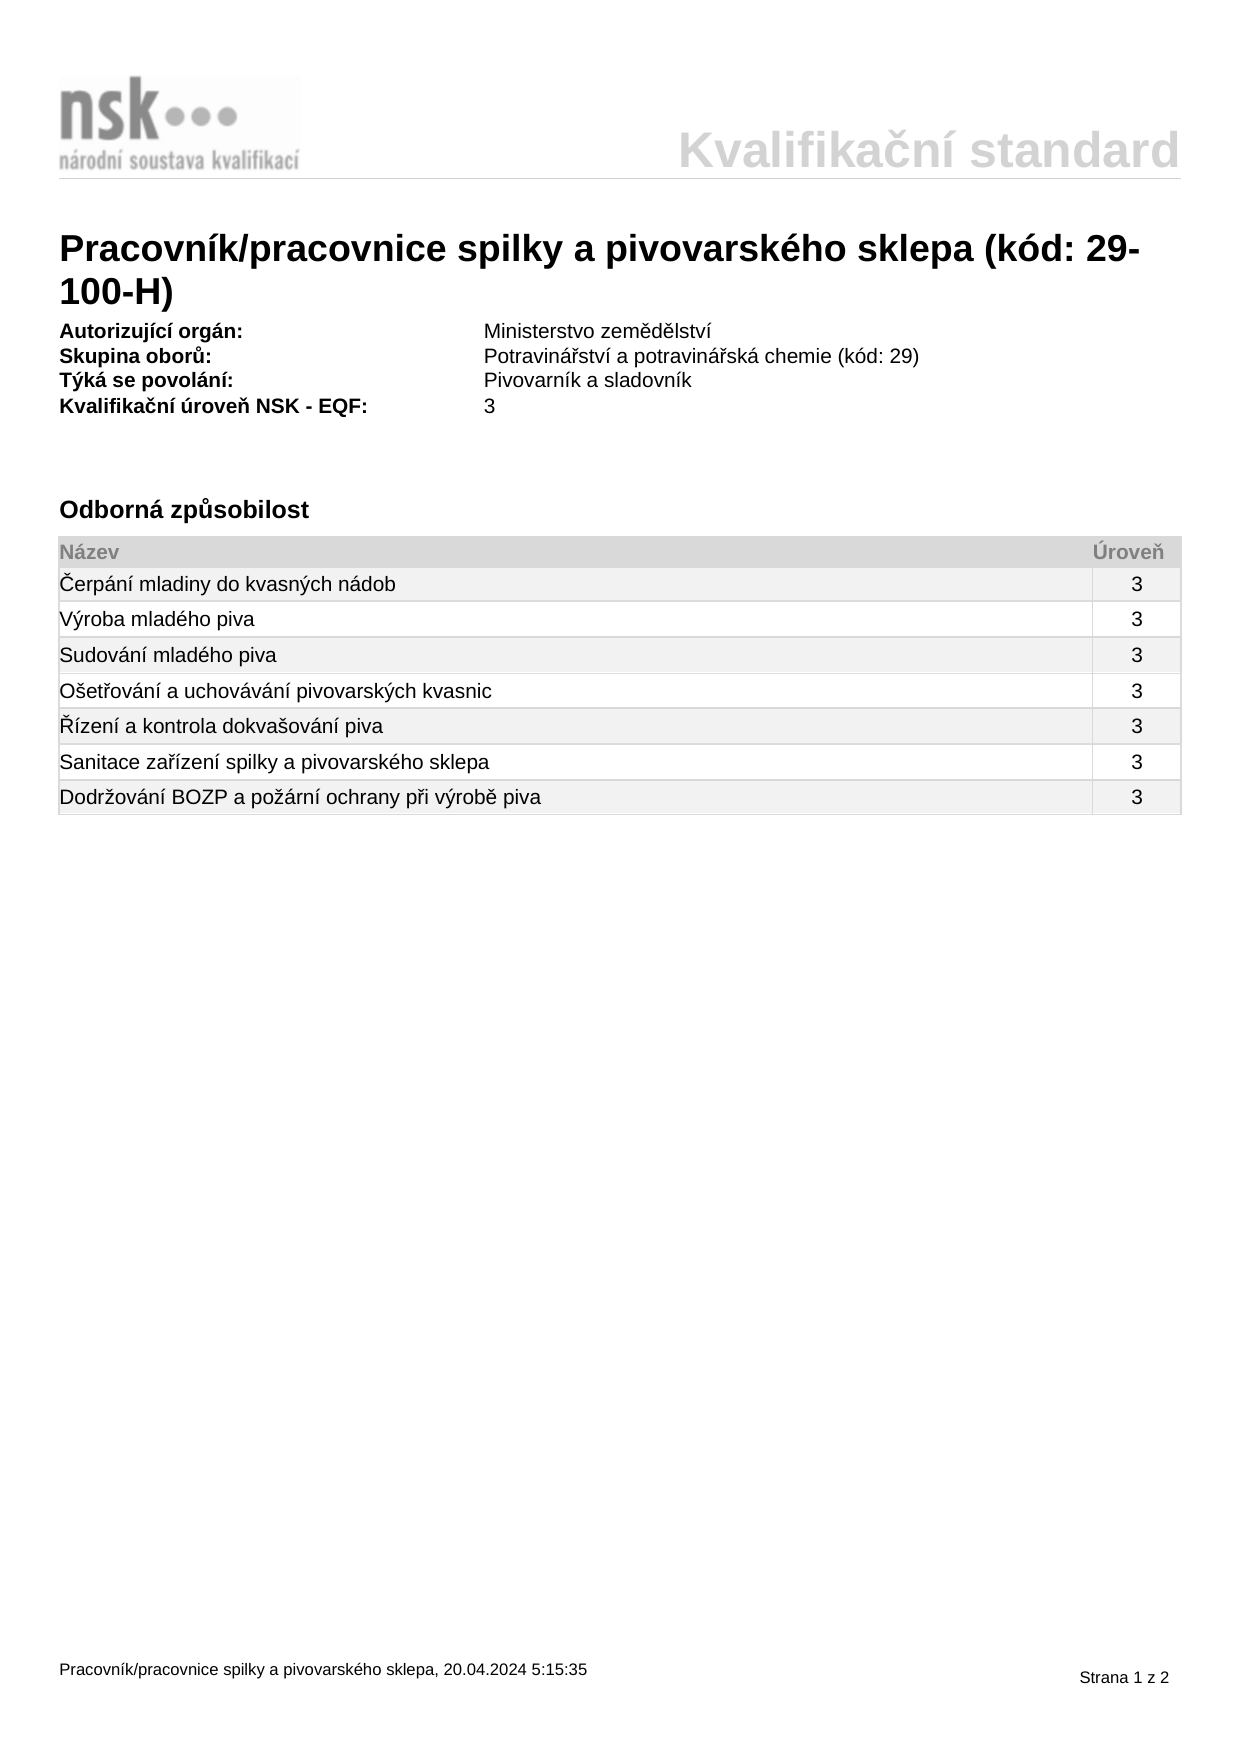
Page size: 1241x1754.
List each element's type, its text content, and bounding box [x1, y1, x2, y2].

table_cell [1093, 1114, 1169, 1387]
table_header Kvalifikační standard [626, 59, 1181, 178]
table_cell [1169, 1387, 1181, 1659]
table_header [621, 59, 626, 172]
table_cell 3 [1093, 745, 1180, 779]
table_cell [1169, 196, 1181, 224]
table_cell [862, 1114, 1093, 1387]
table_cell [59, 524, 483, 536]
table_cell Odborná způsobilost [59, 490, 1181, 524]
table_cell [484, 172, 620, 178]
table_cell Pracovník/pracovnice spilky a pivovarského sklepa, 20.04.2024 5:15:35 [59, 1660, 862, 1696]
table_cell Dodržování BOZP a požární ochrany při výrobě piva [60, 781, 1092, 813]
table_cell [862, 418, 1093, 489]
table_cell [484, 196, 620, 224]
table_cell [626, 815, 862, 1113]
table_cell [620, 418, 626, 489]
table_cell 3 [484, 394, 1181, 417]
table_cell [484, 815, 620, 1113]
table_cell [862, 1387, 1093, 1659]
picture [58, 59, 621, 172]
table_cell Řízení a kontrola dokvašování piva [60, 709, 1092, 743]
table_cell [1093, 1387, 1169, 1659]
table_cell [59, 196, 483, 224]
table_cell [862, 196, 1093, 224]
table_cell Výroba mladého piva [60, 602, 1092, 636]
table_cell [59, 1114, 483, 1387]
table_cell 3 [1093, 674, 1180, 707]
table_cell [626, 1387, 862, 1659]
table_cell [59, 418, 483, 489]
table_cell [1169, 815, 1181, 1113]
table_cell [626, 1114, 862, 1387]
table_cell Pracovník/pracovnice spilky a pivovarského sklepa (kód: 29-100-H) [59, 224, 1181, 313]
table_cell Sudování mladého piva [60, 638, 1092, 672]
table_cell [1169, 313, 1181, 319]
table_cell [484, 1387, 620, 1659]
table_cell [59, 172, 483, 178]
table_cell [1169, 524, 1181, 536]
table_cell Potravinářství a potravinářská chemie (kód: 29) [484, 344, 1181, 368]
table_cell [862, 815, 1093, 1113]
table_cell [59, 1387, 483, 1659]
table_cell [59, 179, 1181, 196]
table_cell Kvalifikační úroveň NSK - EQF: [59, 394, 483, 417]
table_cell Sanitace zařízení spilky a pivovarského sklepa [60, 745, 1092, 779]
table_cell [862, 313, 1093, 319]
table_cell 3 [1093, 568, 1180, 600]
table_cell [1093, 196, 1169, 224]
table_cell Strana 1 z 2 [862, 1660, 1169, 1696]
table_cell [620, 196, 626, 224]
table_cell [1169, 1660, 1181, 1696]
table_cell [59, 815, 483, 1113]
table_cell [620, 815, 626, 1113]
table_cell [484, 313, 620, 319]
table_cell [626, 524, 862, 536]
table_cell [626, 196, 862, 224]
table_cell Úroveň [1093, 538, 1180, 566]
table_cell [1093, 524, 1169, 536]
table_cell 3 [1093, 781, 1180, 813]
table_cell [620, 524, 626, 536]
table_cell [1169, 1114, 1181, 1387]
table_cell Autorizující orgán: [59, 319, 483, 343]
table_cell [626, 418, 862, 489]
table_cell Týká se povolání: [59, 368, 483, 392]
table_cell Čerpání mladiny do kvasných nádob [60, 568, 1092, 600]
table_cell [620, 1387, 626, 1659]
table_cell [862, 524, 1093, 536]
table_cell 3 [1093, 709, 1180, 743]
table_cell 3 [1093, 602, 1180, 636]
table_cell [1093, 418, 1169, 489]
table_cell [59, 313, 483, 319]
table_cell [626, 313, 862, 319]
table_cell Název [60, 538, 1092, 566]
table_cell [484, 524, 620, 536]
table_cell Pivovarník a sladovník [484, 368, 1181, 393]
table_cell Skupina oborů: [59, 344, 483, 368]
table_cell [1093, 313, 1169, 319]
table_cell [1169, 418, 1181, 489]
table_cell Ošetřování a uchovávání pivovarských kvasnic [60, 674, 1092, 707]
table_cell [620, 1114, 626, 1387]
table_cell Ministerstvo zemědělství [484, 319, 1181, 344]
table_cell 3 [1093, 638, 1180, 672]
table_cell [484, 1114, 620, 1387]
table_cell [1093, 815, 1169, 1113]
table_cell [484, 418, 620, 489]
